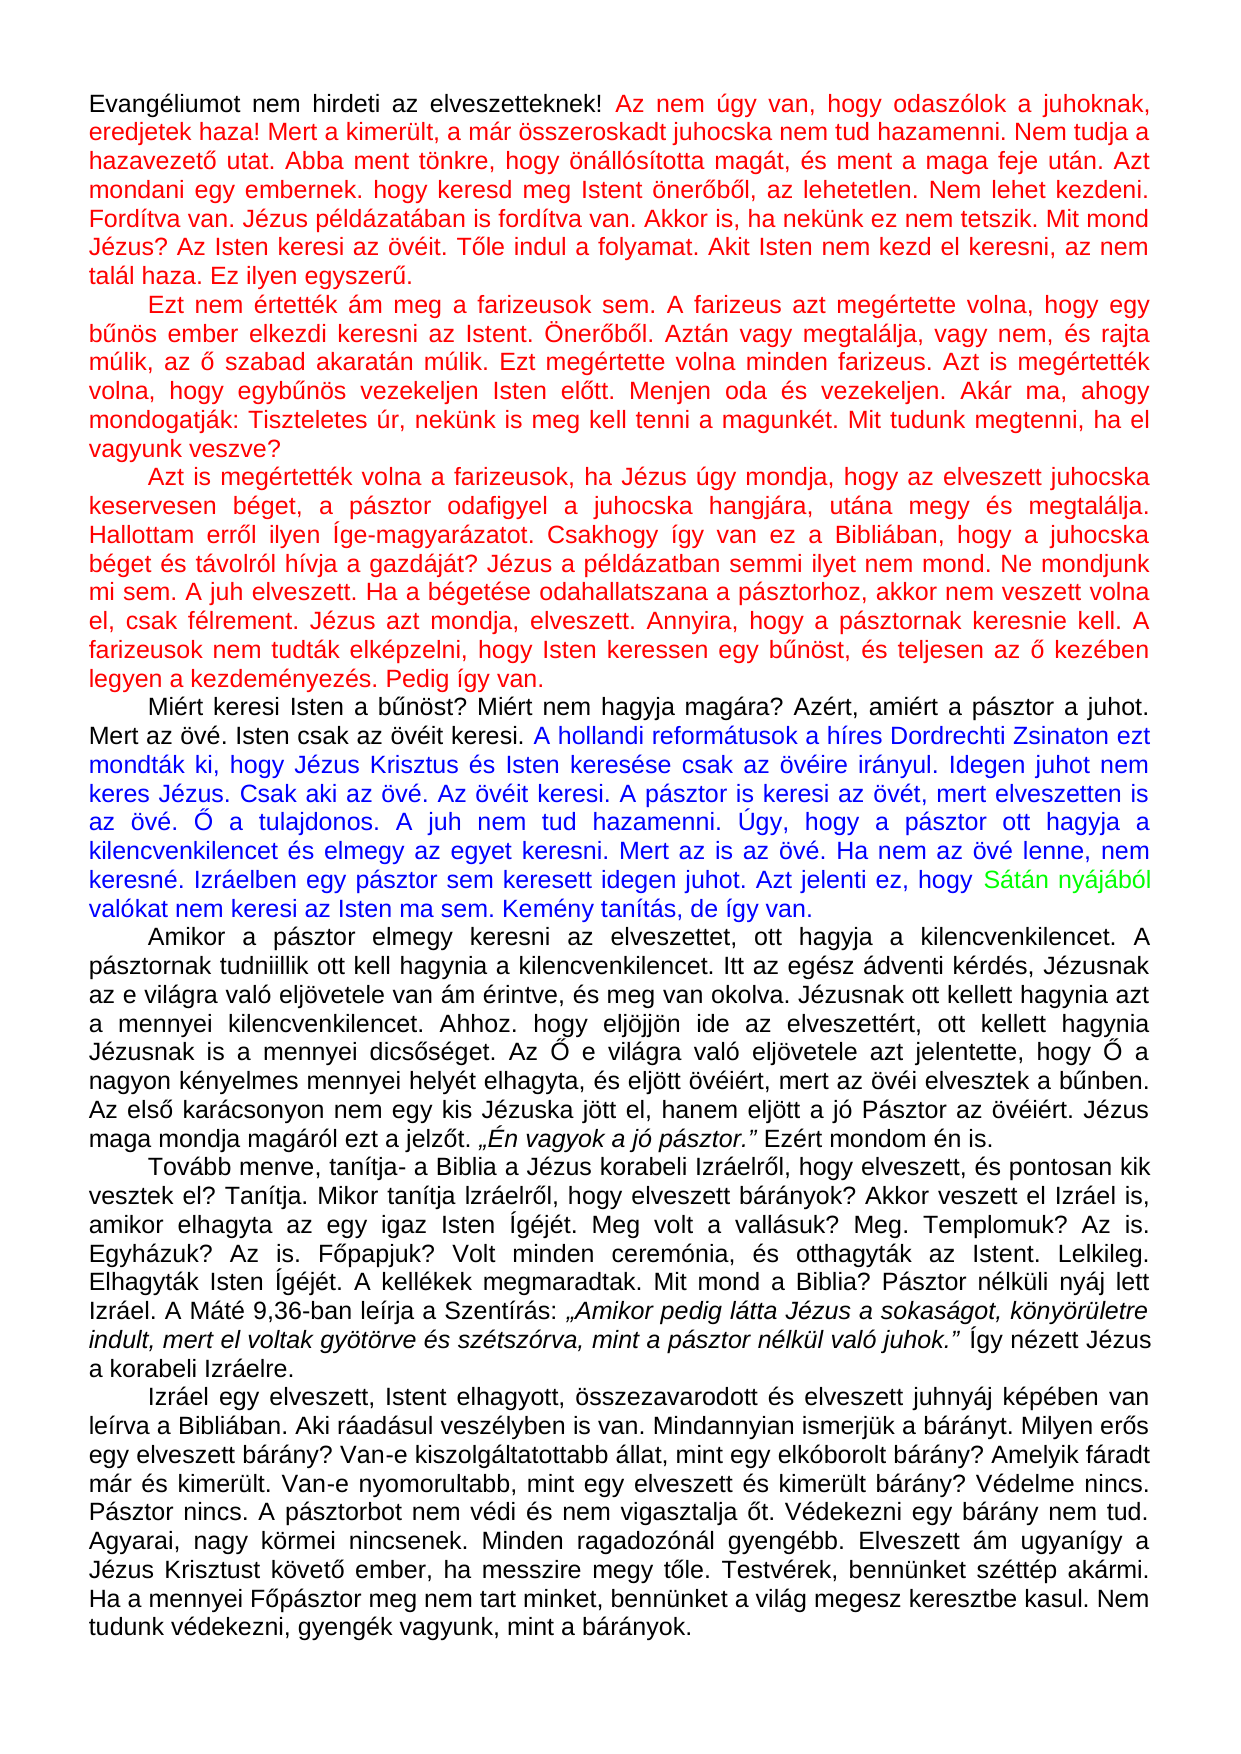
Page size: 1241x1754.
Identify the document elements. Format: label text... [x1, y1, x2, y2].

text Azt is megértették volna a farizeusok, ha Jézus úgy mondja, hogy az elveszett juhocska keservesen béget, a pásztor odafigyel a juhocska hangjára, utána megy és megtalálja. Hallottam erről ilyen Íge-magyarázatot. Csakhogy így van ez a Bibliában, hogy a juhocska béget és távolról hívja a gazdáját? Jézus a példázatban semmi ilyet nem mond. Ne mondjunk mi sem. A juh elveszett. Ha a bégetése odahallatszana a pásztorhoz, akkor nem veszett volna el, csak félrement. Jézus azt mondja, elveszett. Annyira, hogy a pásztornak keresnie kell. A farizeusok nem tudták elképzelni, hogy Isten keressen egy bűnöst, és teljesen az ő kezében legyen a kezdeményezés. Pedig így van. [88, 462, 1152, 692]
text Ezt nem értették ám meg a farizeusok sem. A farizeus azt megértette volna, hogy egy bűnös ember elkezdi keresni az Istent. Önerőből. Aztán vagy megtalálja, vagy nem, és rajta múlik, az ő szabad akaratán múlik. Ezt megértette volna minden farizeus. Azt is megértették volna, hogy egybűnös vezekeljen Isten előtt. Menjen oda és vezekeljen. Akár ma, ahogy mondogatják: Tiszteletes úr, nekünk is meg kell tenni a magunkét. Mit tudunk megtenni, ha el vagyunk veszve? [88, 290, 1152, 462]
text Evangéliumot nem hirdeti az elveszetteknek! Az nem úgy van, hogy odaszólok a juhoknak, eredjetek haza! Mert a kimerült, a már összeroskadt juhocska nem tud hazamenni. Nem tudja a hazavezető utat. Abba ment tönkre, hogy önállósította magát, és ment a maga feje után. Azt mondani egy embernek. hogy keresd meg Istent önerőből, az lehetetlen. Nem lehet kezdeni. Fordítva van. Jézus példázatában is fordítva van. Akkor is, ha nekünk ez nem tetszik. Mit mond Jézus? Az Isten keresi az övéit. Tőle indul a folyamat. Akit Isten nem kezd el keresni, az nem talál haza. Ez ilyen egyszerű. [88, 88, 1152, 290]
text Miért keresi Isten a bűnöst? Miért nem hagyja magára? Azért, amiért a pásztor a juhot. Mert az övé. Isten csak az övéit keresi. A hollandi reformátusok a híres Dordrechti Zsinaton ezt mondták ki, hogy Jézus Krisztus és Isten keresése csak az övéire irányul. Idegen juhot nem keres Jézus. Csak aki az övé. Az övéit keresi. A pásztor is keresi az övét, mert elveszetten is az övé. Ő a tulajdonos. A juh nem tud hazamenni. Úgy, hogy a pásztor ott hagyja a kilencvenkilencet és elmegy az egyet keresni. Mert az is az övé. Ha nem az övé lenne, nem keresné. Izráelben egy pásztor sem keresett idegen juhot. Azt jelenti ez, hogy Sátán nyájából valókat nem keresi az Isten ma sem. Kemény tanítás, de így van. [88, 692, 1152, 922]
text Izráel egy elveszett, Istent elhagyott, összezavarodott és elveszett juhnyáj képében van leírva a Bibliában. Aki ráadásul veszélyben is van. Mindannyian ismerjük a bárányt. Milyen erős egy elveszett bárány? Van‑e kiszolgáltatottabb állat, mint egy elkóborolt bárány? Amelyik fáradt már és kimerült. Van‑e nyomorultabb, mint egy elveszett és kimerült bárány? Védelme nincs. Pásztor nincs. A pásztorbot nem védi és nem vigasztalja őt. Védekezni egy bárány nem tud. Agyarai, nagy körmei nincsenek. Minden ragadozónál gyengébb. Elveszett ám ugyanígy a Jézus Krisztust követő ember, ha messzire megy tőle. Testvérek, bennünket széttép akármi. Ha a mennyei Főpásztor meg nem tart minket, bennünket a világ megesz keresztbe kasul. Nem tudunk védekezni, gyengék vagyunk, mint a bárányok. [88, 1382, 1152, 1641]
text Tovább menve, tanítja‑ a Biblia a Jézus korabeli Izráelről, hogy elveszett, és pontosan kik vesztek el? Tanítja. Mikor tanítja lzráelről, hogy elveszett bárányok? Akkor veszett el Izráel is, amikor elhagyta az egy igaz Isten Ígéjét. Meg volt a vallásuk? Meg. Templomuk? Az is. Egyházuk? Az is. Főpapjuk? Volt minden ceremónia, és otthagyták az Istent. Lelkileg. Elhagyták Isten Ígéjét. A kellékek megmaradtak. Mit mond a Biblia? Pásztor nélküli nyáj lett Izráel. A Máté 9,36-ban leírja a Szentírás: „Amikor pedig látta Jézus a sokaságot, könyörületre indult, mert el voltak gyötörve és szétszórva, mint a pásztor nélkül való juhok.” Így nézett Jézus a korabeli Izráelre. [88, 1152, 1152, 1382]
text Amikor a pásztor elmegy keresni az elveszettet, ott hagyja a kilencvenkilencet. A pásztornak tudniillik ott kell hagynia a kilencvenkilencet. Itt az egész ádventi kérdés, Jézusnak az e világra való eljövetele van ám érintve, és meg van okolva. Jézusnak ott kellett hagynia azt a mennyei kilencvenkilencet. Ahhoz. hogy eljöjjön ide az elveszettért, ott kellett hagynia Jézusnak is a mennyei dicsőséget. Az Ő e világra való eljövetele azt jelentette, hogy Ő a nagyon kényelmes mennyei helyét elhagyta, és eljött övéiért, mert az övéi elvesztek a bűnben. Az első karácsonyon nem egy kis Jézuska jött el, hanem eljött a jó Pásztor az övéiért. Jézus maga mondja magáról ezt a jelzőt. „Én vagyok a jó pásztor.” Ezért mondom én is. [88, 922, 1152, 1152]
